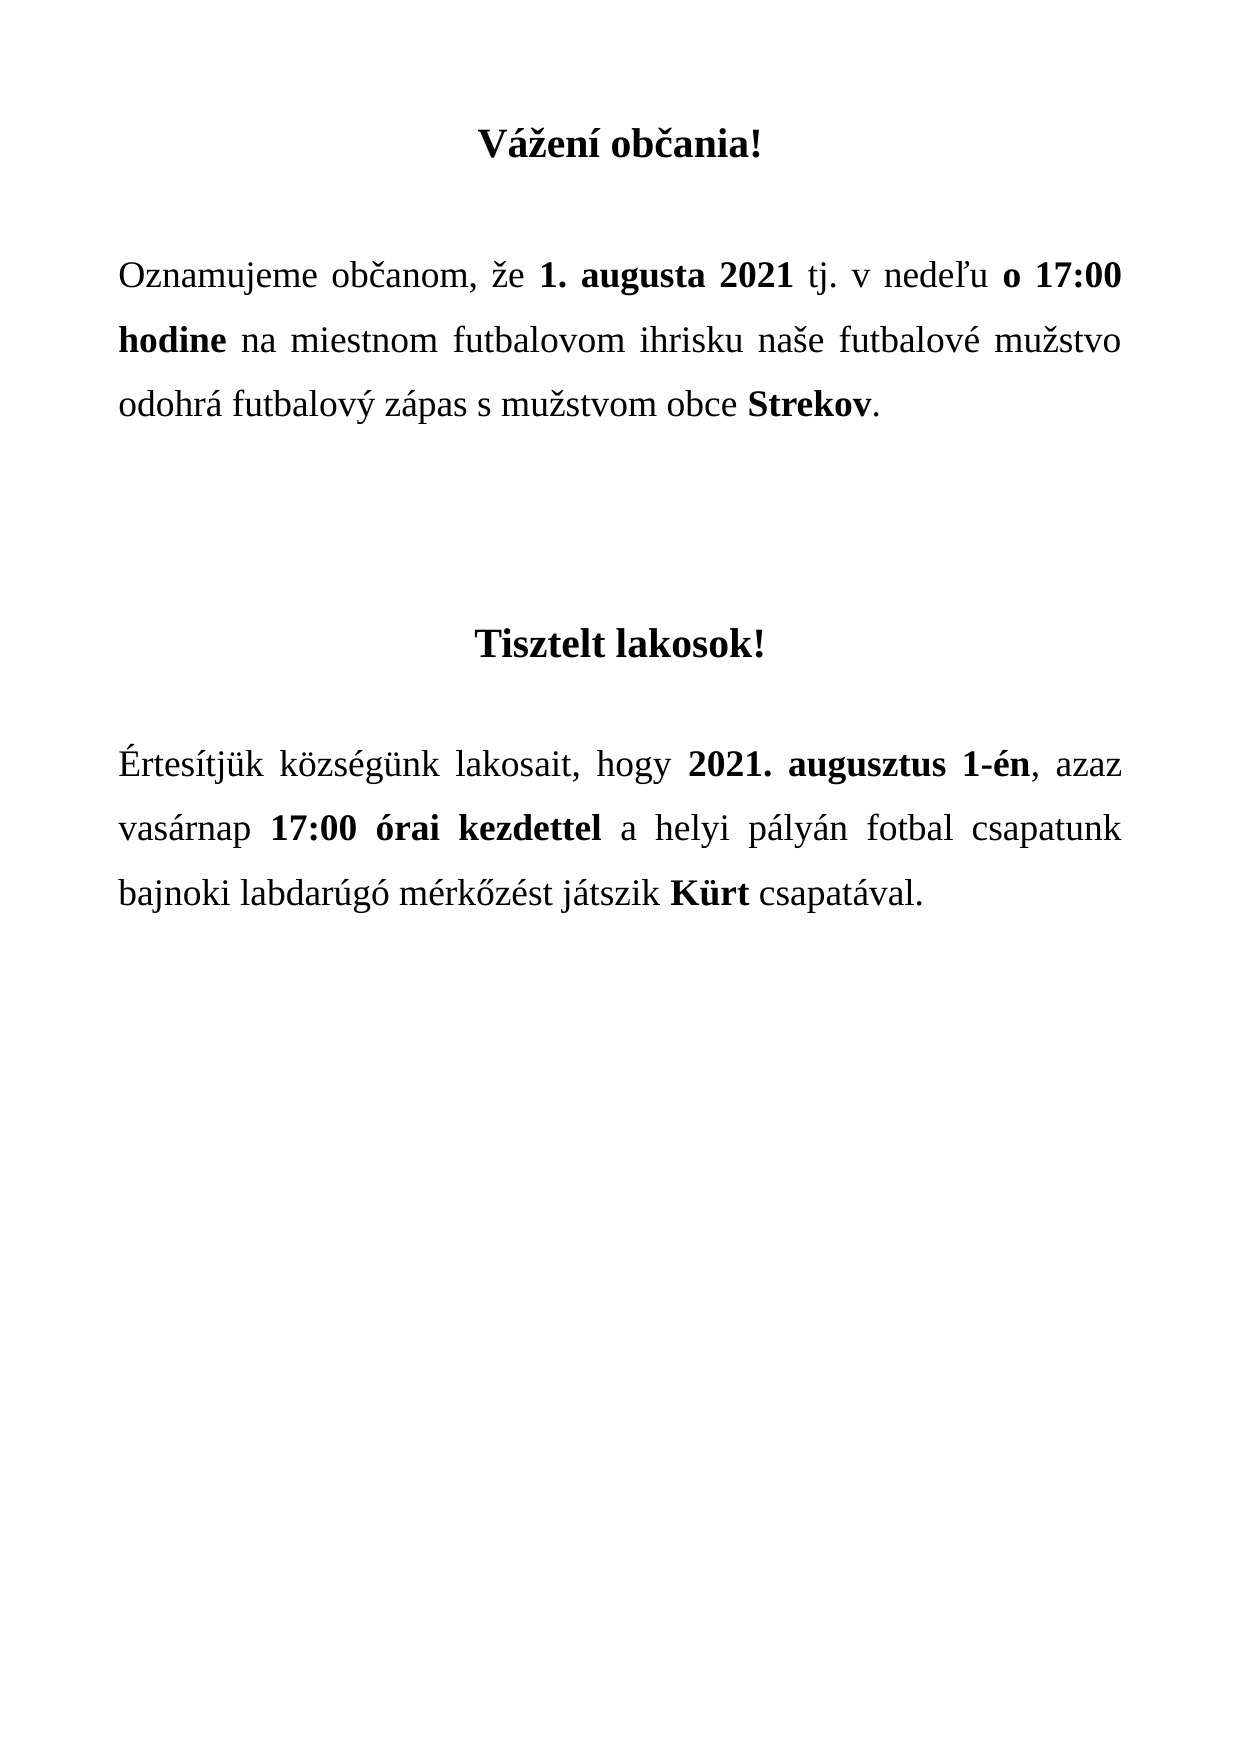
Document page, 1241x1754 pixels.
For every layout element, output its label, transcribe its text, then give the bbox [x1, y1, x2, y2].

text Vážení občania! [118, 118, 1122, 166]
text Oznamujeme občanom, že 1. augusta 2021 tj. v nedeľu o 17:00 hodine na miestnom futbalovom ihrisku naše futbalové mužstvo odohrá futbalový zápas s mužstvom obce Strekov. [118, 252, 1122, 425]
text Értesítjük községünk lakosait, hogy 2021. augusztus 1-én, azaz vasárnap 17:00 órai kezdettel a helyi pályán fotbal csapatunk bajnoki labdarúgó mérkőzést játszik Kürt csapatával. [118, 741, 1122, 913]
text Tisztelt lakosok! [118, 619, 1122, 667]
